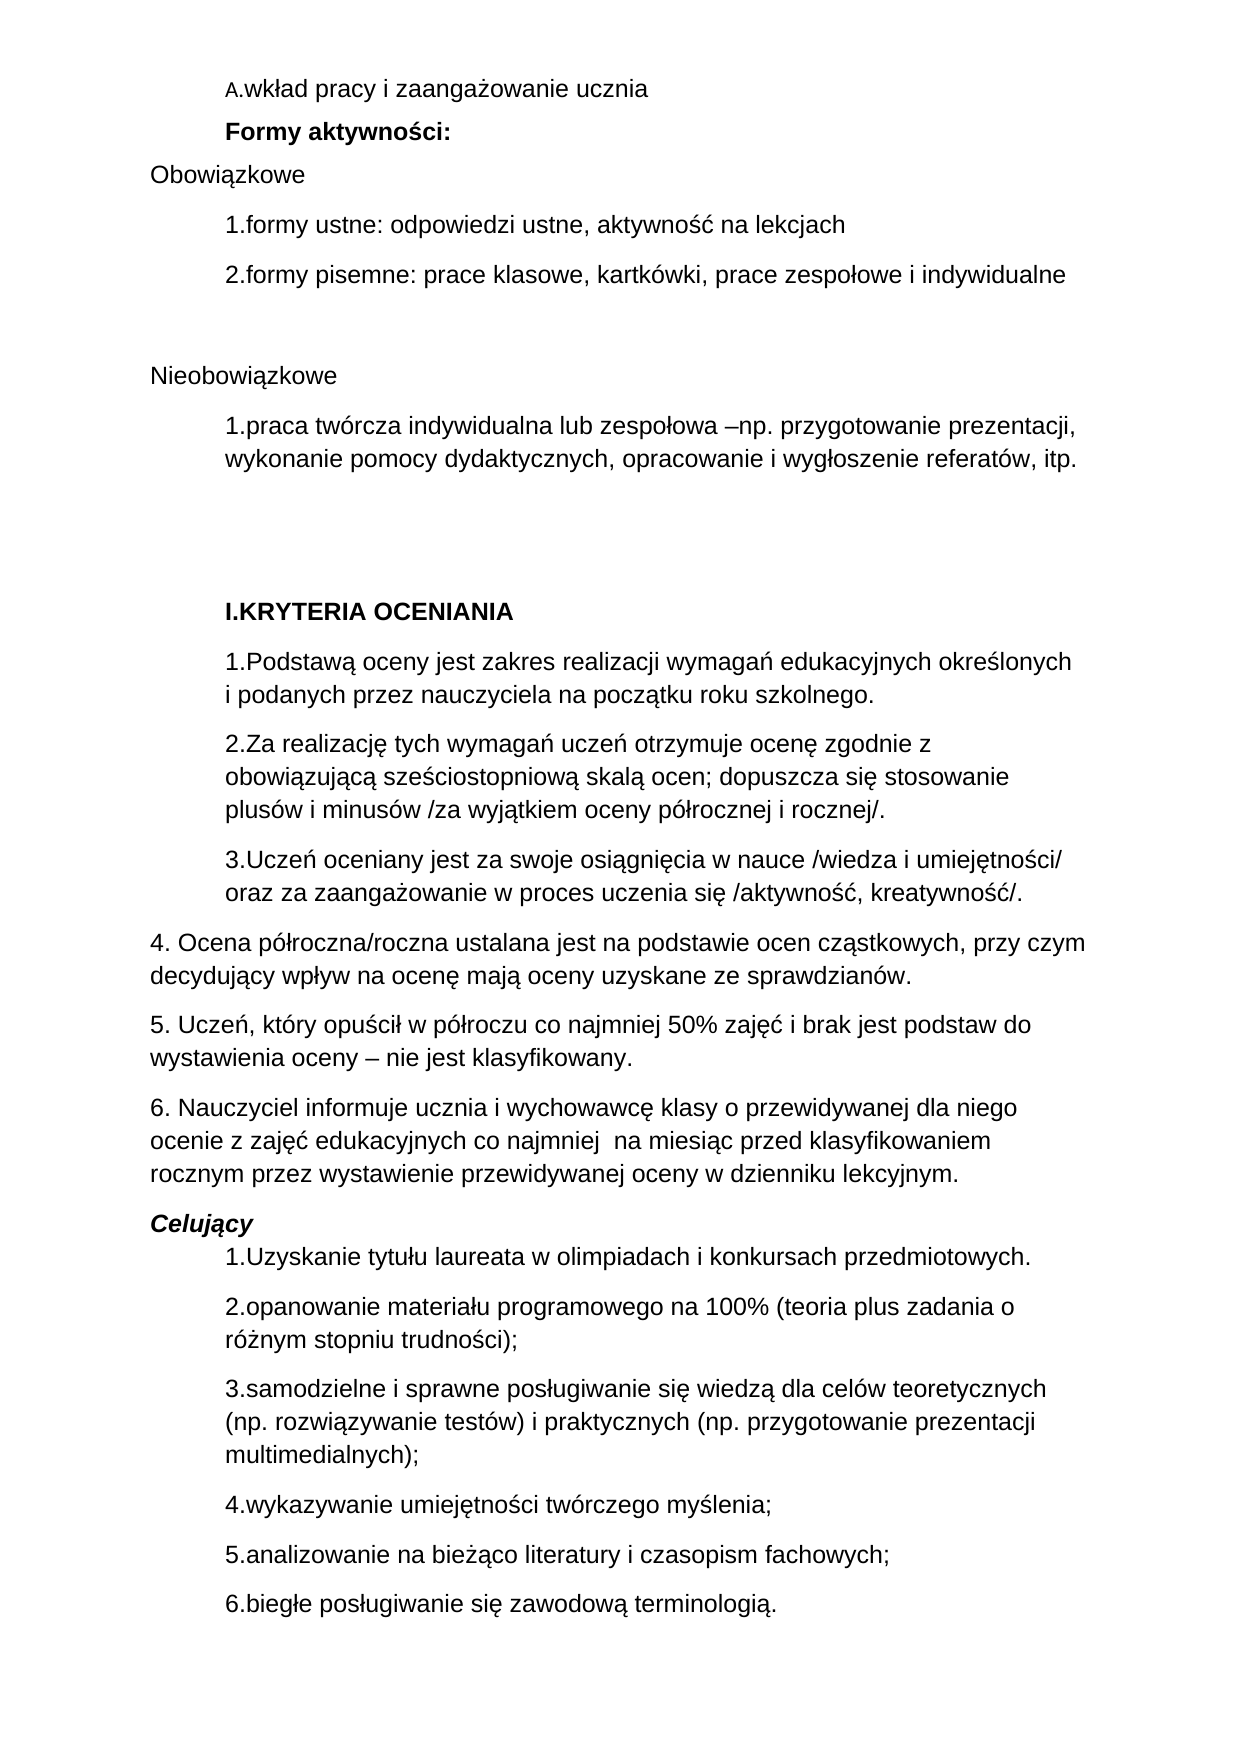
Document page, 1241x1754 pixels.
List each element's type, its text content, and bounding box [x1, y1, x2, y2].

list Podstawą oceny jest zakres realizacji wymagań edukacyjnych określonych i podanych przez nauczyciela na początku roku szkolnego. [225, 647, 1090, 708]
text Nieobowiązkowe [150, 361, 1090, 390]
list formy pisemne: prace klasowe, kartkówki, prace zespołowe i indywidualne [225, 260, 1090, 288]
list samodzielne i sprawne posługiwanie się wiedzą dla celów teoretycznych (np. rozwiązywanie testów) i praktycznych (np. przygotowanie prezentacji multimedialnych); [225, 1374, 1090, 1469]
list opanowanie materiału programowego na 100% (teoria plus zadania o różnym stopniu trudności); [225, 1292, 1090, 1353]
list biegłe posługiwanie się zawodową terminologią. [225, 1589, 1090, 1618]
list praca twórcza indywidualna lub zespołowa –np. przygotowanie prezentacji, wykonanie pomocy dydaktycznych, opracowanie i wygłoszenie referatów, itp. [225, 411, 1090, 473]
list 4. Ocena półroczna/roczna ustalana jest na podstawie ocen cząstkowych, przy czym decydujący wpływ na ocenę mają oceny uzyskane ze sprawdzianów. [150, 928, 1090, 989]
list analizowanie na bieżąco literatury i czasopism fachowych; [225, 1540, 1090, 1568]
list KRYTERIA OCENIANIA [225, 597, 1090, 626]
text Celujący [150, 1209, 1090, 1238]
list wykazywanie umiejętności twórczego myślenia; [225, 1490, 1090, 1519]
list Za realizację tych wymagań uczeń otrzymuje ocenę zgodnie z obowiązującą sześciostopniową skalą ocen; dopuszcza się stosowanie plusów i minusów /za wyjątkiem oceny półrocznej i rocznej/. [225, 729, 1090, 824]
list wkład pracy i zaangażowanie ucznia Formy aktywności: [225, 74, 1090, 146]
list Uzyskanie tytułu laureata w olimpiadach i konkursach przedmiotowych. [225, 1242, 1090, 1271]
list Uczeń oceniany jest za swoje osiągnięcia w nauce /wiedza i umiejętności/ oraz za zaangażowanie w proces uczenia się /aktywność, kreatywność/. [225, 845, 1090, 907]
text Obowiązkowe [150, 160, 1090, 189]
list 5. Uczeń, który opuścił w półroczu co najmniej 50% zajęć i brak jest podstaw do wystawienia oceny – nie jest klasyfikowany. [150, 1010, 1090, 1072]
list 6. Nauczyciel informuje ucznia i wychowawcę klasy o przewidywanej dla niego ocenie z zajęć edukacyjnych co najmniej na miesiąc przed klasyfikowaniem rocznym przez wystawienie przewidywanej oceny w dzienniku lekcyjnym. [150, 1093, 1090, 1188]
list formy ustne: odpowiedzi ustne, aktywność na lekcjach [225, 210, 1090, 239]
